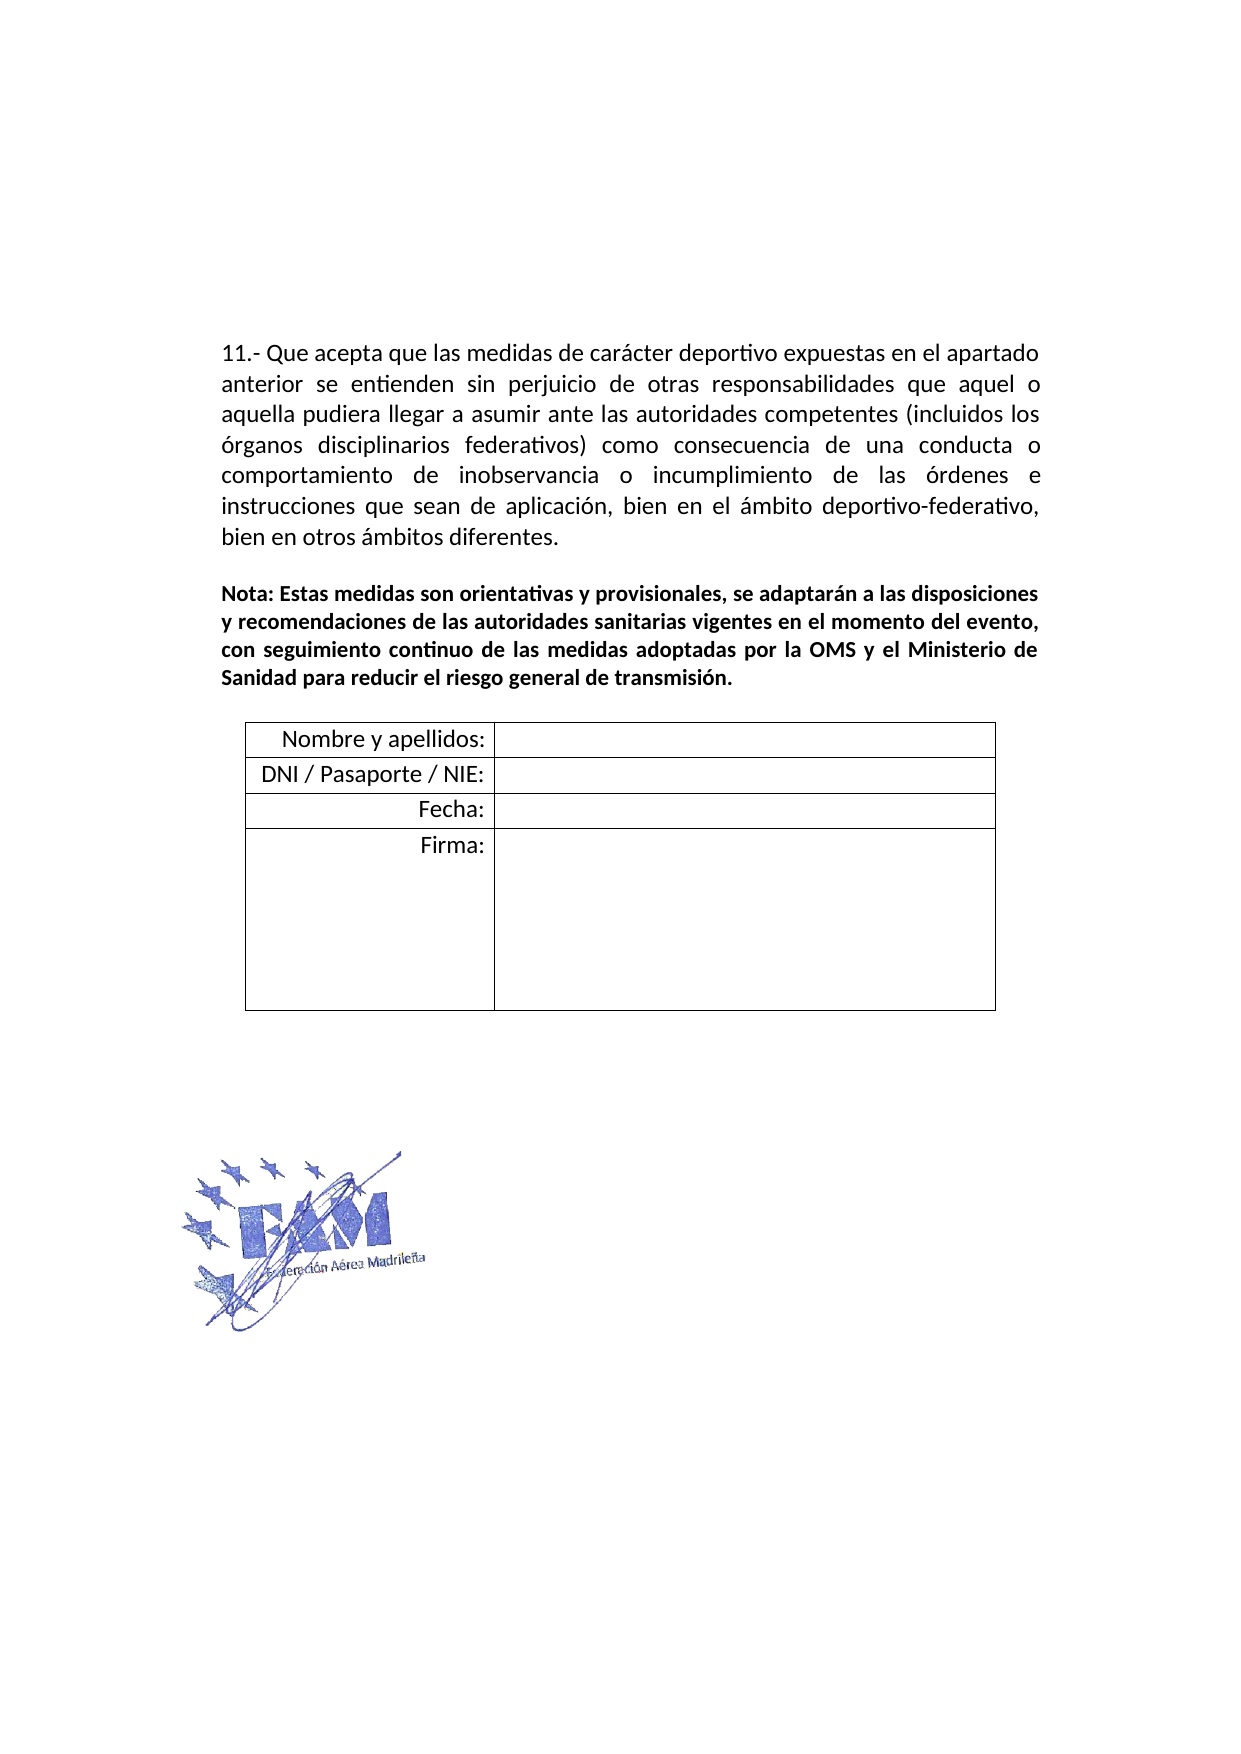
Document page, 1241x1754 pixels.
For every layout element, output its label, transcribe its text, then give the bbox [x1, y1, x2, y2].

picture [180, 1151, 426, 1332]
table_header [495, 723, 995, 757]
table_header Nombre y apellidos: [246, 723, 494, 757]
table_cell DNI / Pasaporte / NIE: [246, 758, 494, 792]
text Nota: Estas medidas son orientativas y provisionales, se adaptarán a las disposiciones y recomendaciones de las autoridades sanitarias vigentes en el momento del evento, con seguimiento continuo de las medidas adoptadas por la OMS y el Ministerio de Sanidad para reducir el riesgo general de transmisión. [221, 579, 1040, 691]
text 11.- Que acepta que las medidas de carácter deportivo expuestas en el apartado anterior se entienden sin perjuicio de otras responsabilidades que aquel o aquella pudiera llegar a asumir ante las autoridades competentes (incluidos los órganos disciplinarios federativos) como consecuencia de una conducta o comportamiento de inobservancia o incumplimiento de las órdenes e instrucciones que sean de aplicación, bien en el ámbito deportivo-federativo, bien en otros ámbitos diferentes. [221, 338, 1041, 551]
table_cell [495, 758, 995, 792]
table_cell [495, 794, 995, 828]
table_cell Firma: [246, 829, 494, 1010]
table_cell Fecha: [246, 794, 494, 828]
table_cell [495, 829, 995, 1010]
